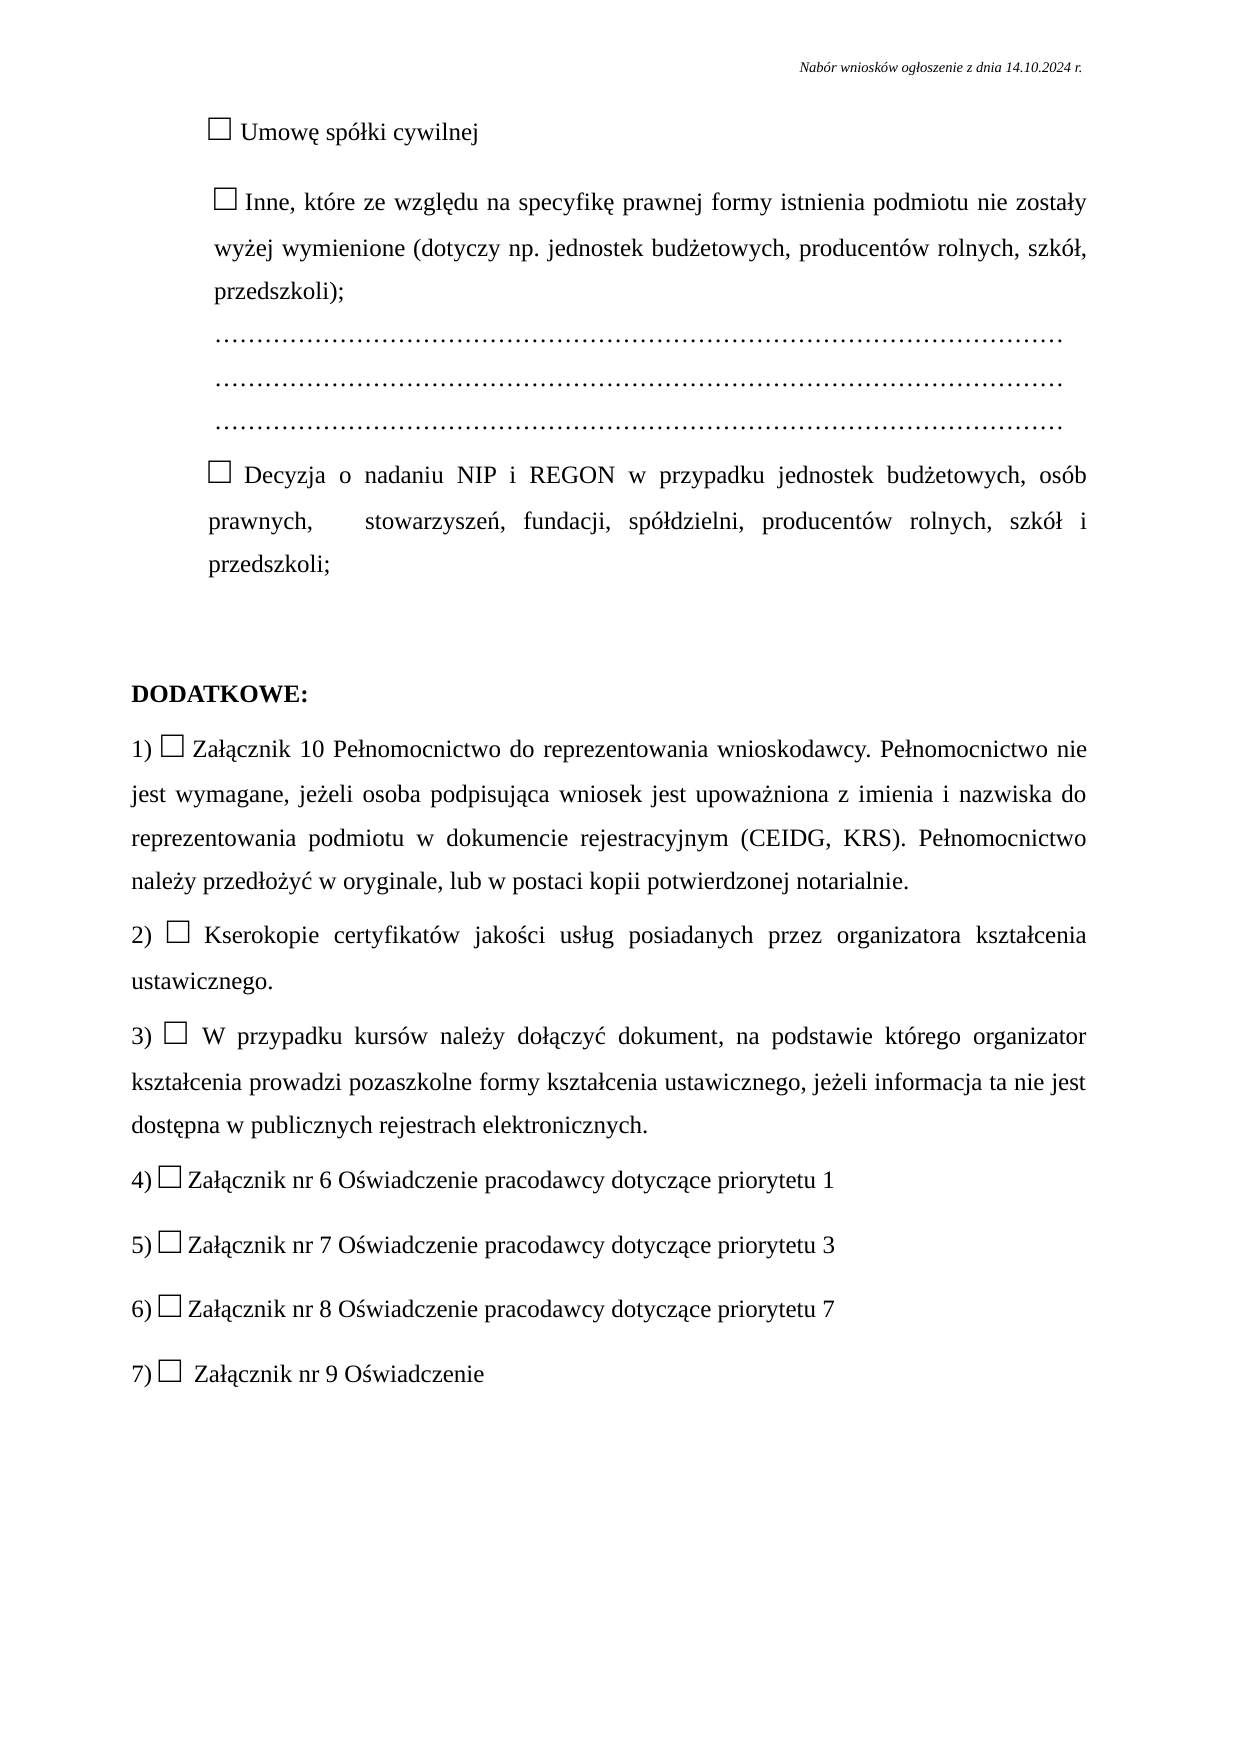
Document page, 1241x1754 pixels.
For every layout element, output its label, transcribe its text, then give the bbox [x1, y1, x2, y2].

text □ Umowę spółki cywilnej [131, 105, 1087, 148]
list 7) □ Załącznik nr 9 Oświadczenie [131, 1347, 1087, 1391]
text ……………………………………………………………………………………………………………………………………………………………………………………………………………………………………………………………………………… [214, 319, 1087, 434]
list 3) □ W przypadku kursów należy dołączyć dokument, na podstawie którego organizator kształcenia prowadzi pozaszkolne formy kształcenia ustawicznego, jeżeli informacja ta nie jest dostępna w publicznych rejestrach elektronicznych. [131, 1009, 1087, 1139]
list 6) □ Załącznik nr 8 Oświadczenie pracodawcy dotyczące priorytetu 7 [131, 1283, 1087, 1326]
list 2) □ Kserokopie certyfikatów jakości usług posiadanych przez organizatora kształcenia ustawicznego. [131, 909, 1087, 995]
text □ Decyzja o nadaniu NIP i REGON w przypadku jednostek budżetowych, osób prawnych, stowarzyszeń, fundacji, spółdzielni, producentów rolnych, szkół i przedszkoli; [208, 449, 1087, 578]
text DODATKOWE: [131, 679, 1087, 708]
list 4) □ Załącznik nr 6 Oświadczenie pracodawcy dotyczące priorytetu 1 [131, 1153, 1087, 1196]
text □ Inne, które ze względu na specyfikę prawnej formy istnienia podmiotu nie zostały wyżej wymienione (dotyczy np. jednostek budżetowych, producentów rolnych, szkół, przedszkoli); [214, 176, 1087, 305]
list 5) □ Załącznik nr 7 Oświadczenie pracodawcy dotyczące priorytetu 3 [131, 1218, 1087, 1261]
list 1) □ Załącznik 10 Pełnomocnictwo do reprezentowania wnioskodawcy. Pełnomocnictwo nie jest wymagane, jeżeli osoba podpisująca wniosek jest upoważniona z imienia i nazwiska do reprezentowania podmiotu w dokumencie rejestracyjnym (CEIDG, KRS). Pełnomocnictwo należy przedłożyć w oryginale, lub w postaci kopii potwierdzonej notarialnie. [131, 722, 1087, 894]
